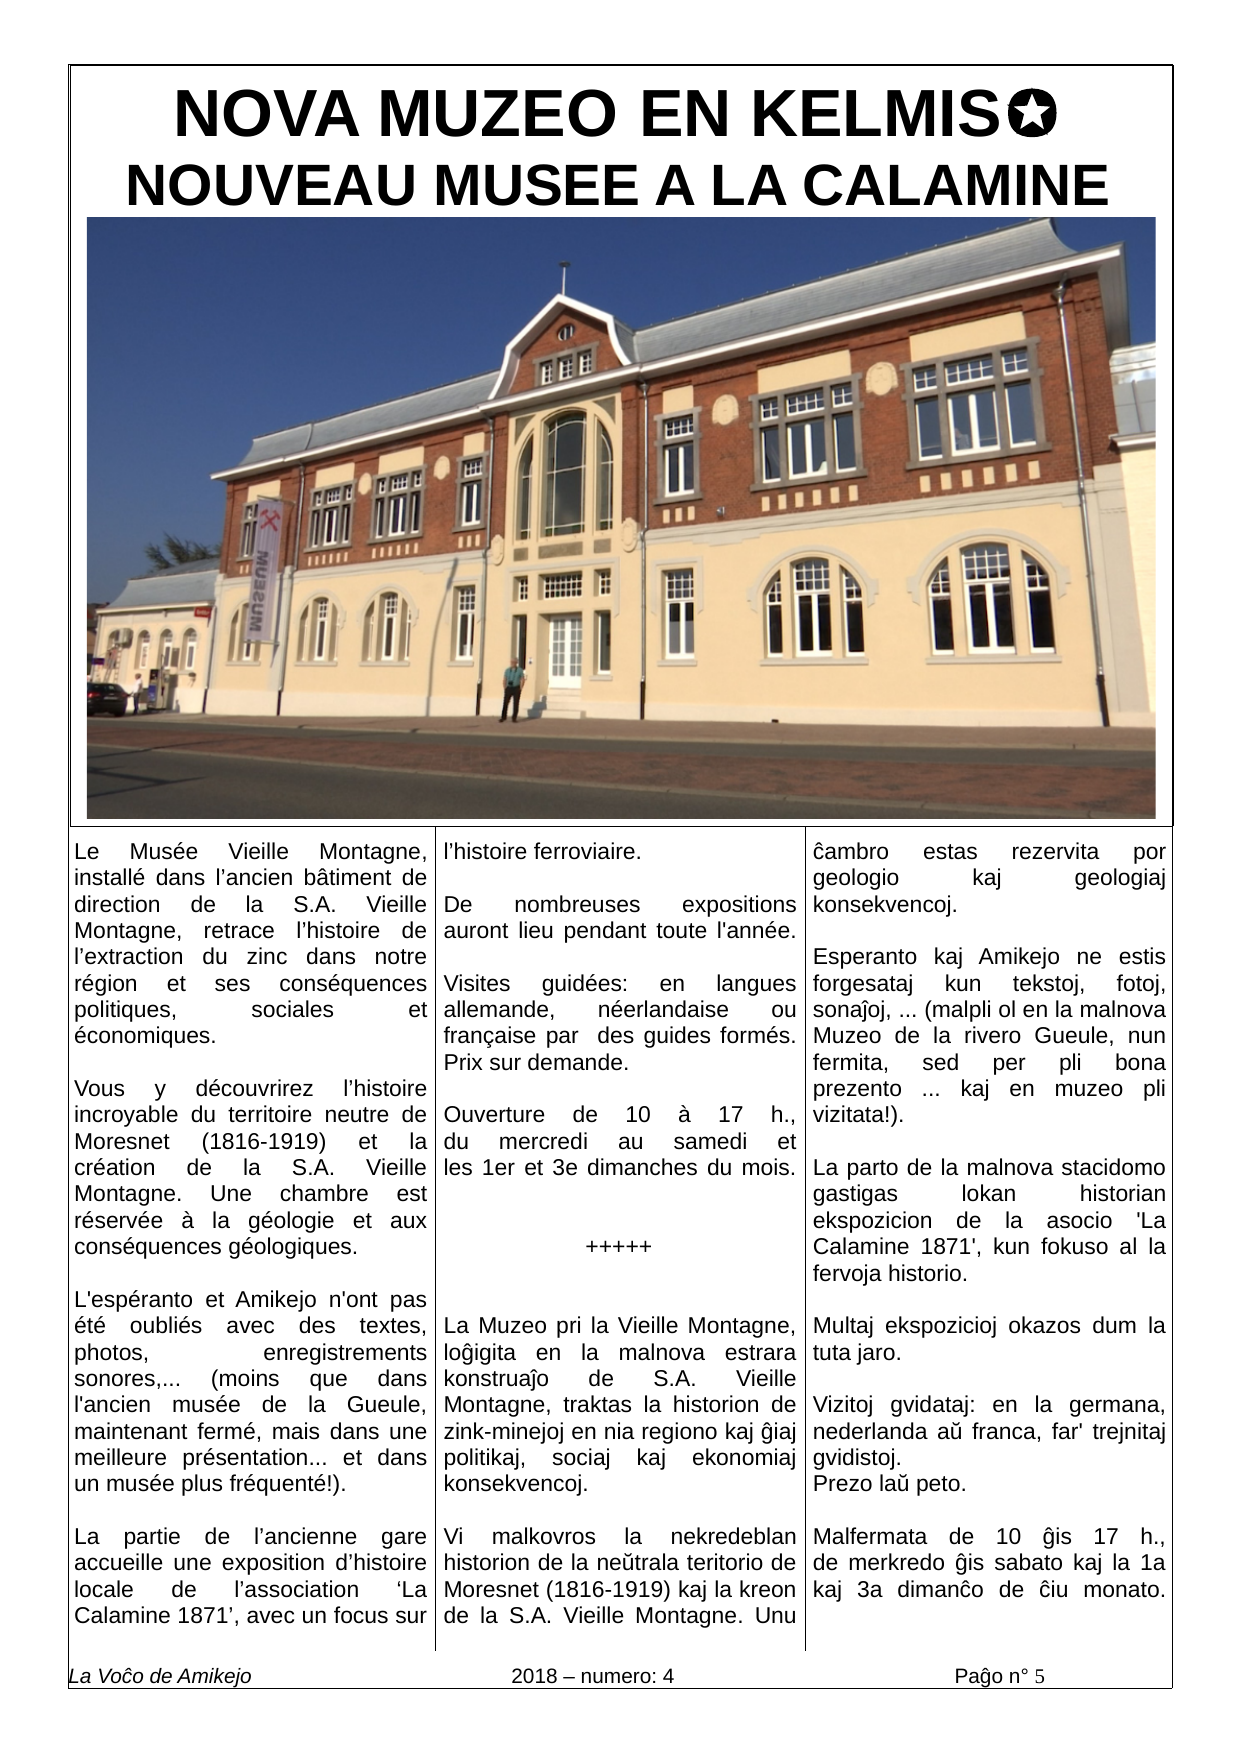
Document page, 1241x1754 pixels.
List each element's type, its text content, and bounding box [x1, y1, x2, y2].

text l’histoire ferroviaire. De nombreuses expositions auront lieu pendant toute l'année. Visites guidées: en langues allemande, néerlandaise ou française par des guides formés. Prix sur demande. Ouverture de 10 à 17 h., du mercredi au samedi et les 1er et 3e dimanches du mois. +++++ La Muzeo pri la Vieille Montagne, loĝigita en la malnova estrara konstruaĵo de S.A. Vieille Montagne, traktas la historion de zink-minejoj en nia regiono kaj ĝiaj politikaj, sociaj kaj ekonomiaj konsekvencoj. Vi malkovros la nekredeblan historion de la neŭtrala teritorio de Moresnet (1816-1919) kaj la kreon de la S.A. Vieille Montagne. Unu [443, 827, 797, 1628]
text ĉambro estas rezervita por geologio kaj geologiaj konsekvencoj. Esperanto kaj Amikejo ne estis forgesataj kun tekstoj, fotoj, sonaĵoj, ... (malpli ol en la malnova Muzeo de la rivero Gueule, nun fermita, sed per pli bona prezento ... kaj en muzeo pli vizitata!). La parto de la malnova stacidomo gastigas lokan historian ekspozicion de la asocio 'La Calamine 1871', kun fokuso al la fervoja historio. Multaj ekspozicioj okazos dum la tuta jaro. Vizitoj gvidataj: en la germana, nederlanda aŭ franca, far' trejnitaj gvidistoj. Prezo laŭ peto. Malfermata de 10 ĝis 17 h., de merkredo ĝis sabato kaj la 1a kaj 3a dimanĉo de ĉiu monato. [813, 827, 1166, 1631]
text Le Musée Vieille Montagne, installé dans l’ancien bâtiment de direction de la S.A. Vieille Montagne, retrace l’histoire de l’extraction du zinc dans notre région et ses conséquences politiques, sociales et économiques. Vous y découvrirez l’histoire incroyable du territoire neutre de Moresnet (1816-1919) et la création de la S.A. Vieille Montagne. Une chambre est réservée à la géologie et aux conséquences géologiques. L'espéranto et Amikejo n'ont pas été oubliés avec des textes, photos, enregistrements sonores,... (moins que dans l'ancien musée de la Gueule, maintenant fermé, mais dans une meilleure présentation... et dans un musée plus fréquenté!). La partie de l’ancienne gare accueille une exposition d’histoire locale de l’association ‘La Calamine 1871’, avec un focus sur [74, 827, 427, 1628]
picture [86, 217, 1156, 819]
text NOVA MUZEO EN KELMIS NOUVEAU MUSEE A LA CALAMINE [79, 74, 1158, 218]
